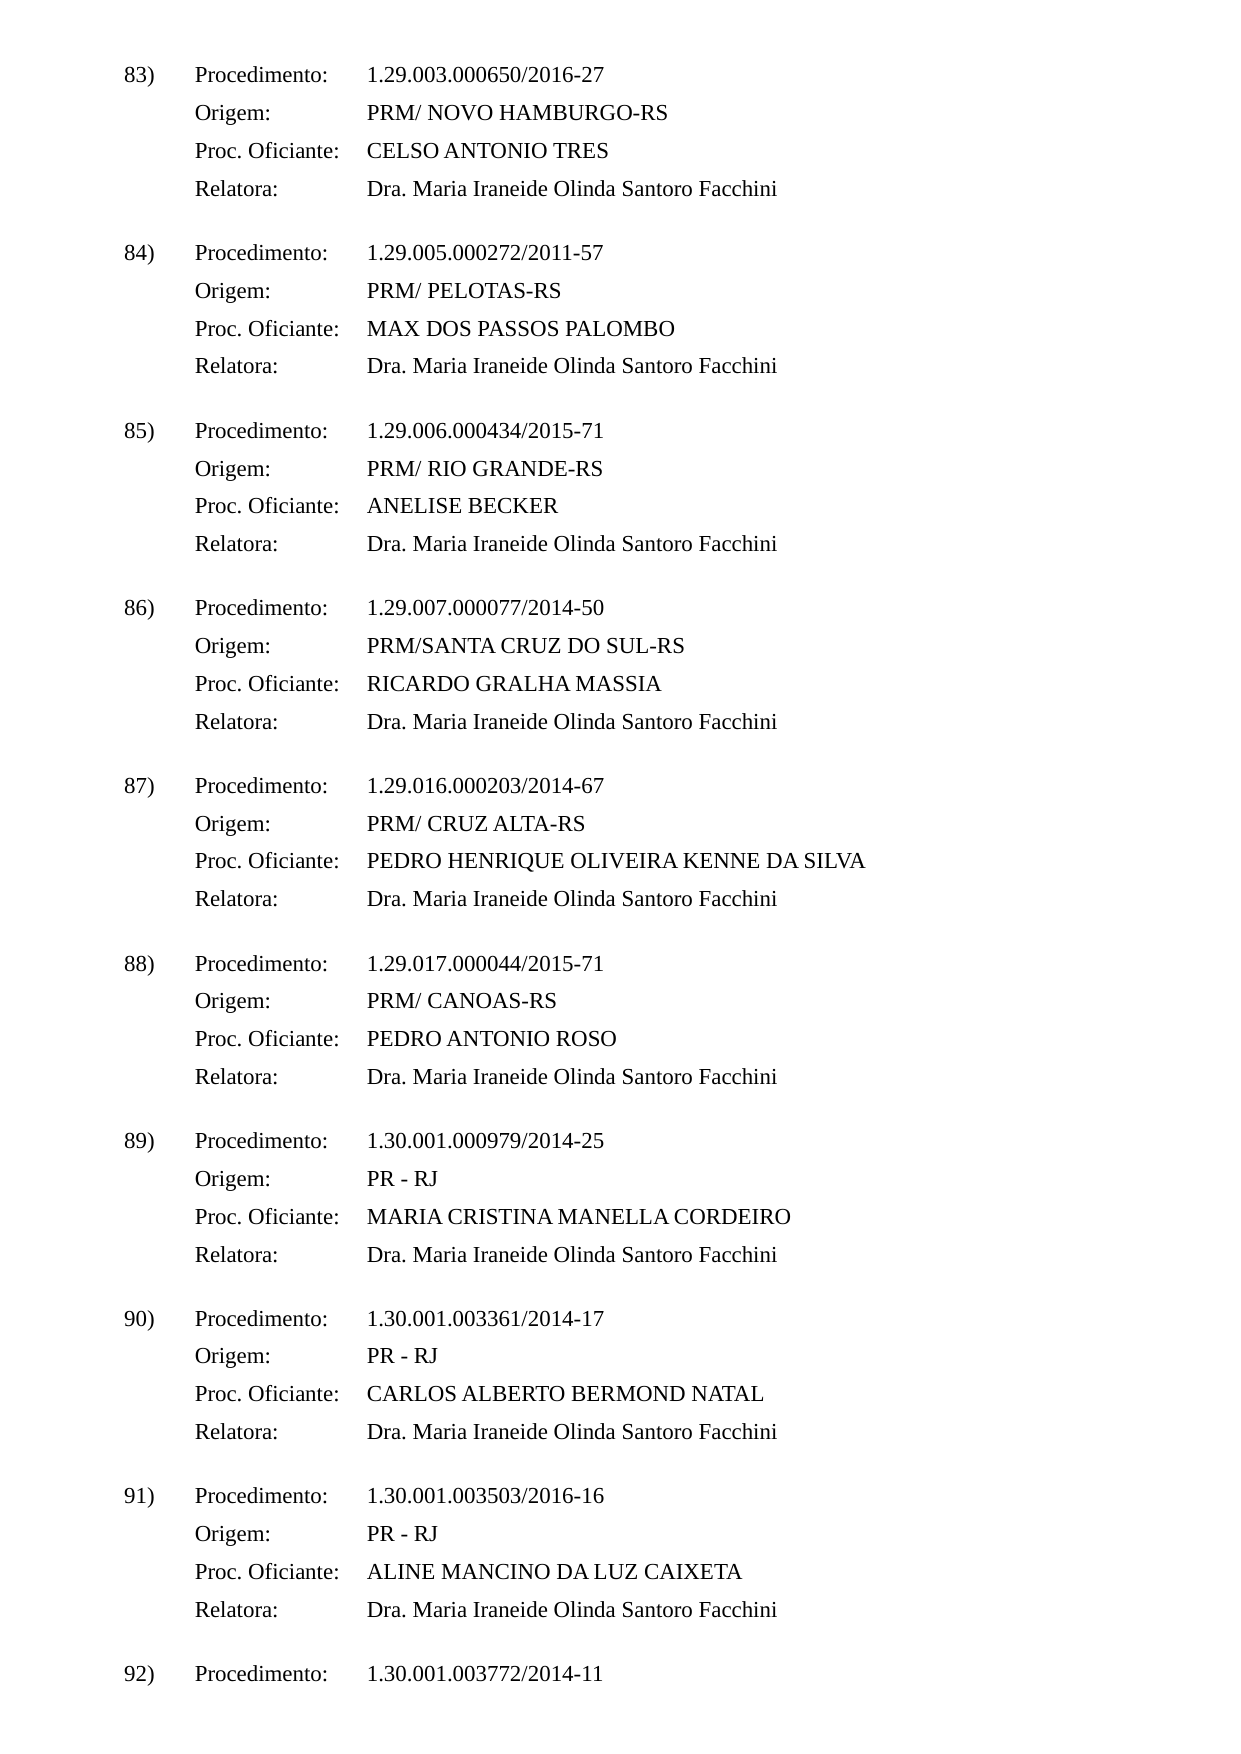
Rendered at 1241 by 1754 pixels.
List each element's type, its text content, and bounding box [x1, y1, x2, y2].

table_header 83) [118, 56, 189, 94]
table_cell MARIA CRISTINA MANELLA CORDEIRO [361, 1197, 1122, 1235]
table_cell [118, 1197, 189, 1235]
table_header Procedimento: [189, 944, 361, 982]
table_header 90) [118, 1299, 189, 1337]
table_cell Origem: [189, 626, 361, 664]
table_cell Proc. Oficiante: [189, 1020, 361, 1057]
table_cell CARLOS ALBERTO BERMOND NATAL [361, 1375, 1122, 1412]
table_header Procedimento: [189, 56, 361, 94]
table_cell [118, 1235, 189, 1273]
table_cell PRM/ CANOAS-RS [361, 982, 1122, 1019]
table_cell Dra. Maria Iraneide Olinda Santoro Facchini [361, 1413, 1122, 1450]
table_cell Proc. Oficiante: [189, 1552, 361, 1590]
table_cell [118, 271, 189, 309]
table_cell Relatora: [189, 1057, 361, 1095]
table_cell [118, 664, 189, 702]
table_header Procedimento: [189, 234, 361, 271]
table_cell [118, 1552, 189, 1590]
table_header 88) [118, 944, 189, 982]
table_cell Proc. Oficiante: [189, 842, 361, 880]
table_header 92) [118, 1654, 189, 1692]
table_cell [118, 1515, 189, 1552]
table_cell Relatora: [189, 1590, 361, 1628]
table_header 1.30.001.003503/2016-16 [361, 1477, 1122, 1514]
table_cell Origem: [189, 1337, 361, 1375]
table_cell Origem: [189, 271, 361, 309]
table_cell PR - RJ [361, 1159, 1122, 1197]
table_cell Relatora: [189, 525, 361, 562]
table_cell ALINE MANCINO DA LUZ CAIXETA [361, 1552, 1122, 1590]
table_cell [118, 525, 189, 562]
table_cell PRM/ CRUZ ALTA-RS [361, 804, 1122, 842]
table_header 91) [118, 1477, 189, 1514]
table_cell Dra. Maria Iraneide Olinda Santoro Facchini [361, 347, 1122, 385]
table_cell MAX DOS PASSOS PALOMBO [361, 309, 1122, 347]
table_cell Proc. Oficiante: [189, 487, 361, 524]
table_cell PRM/SANTA CRUZ DO SUL-RS [361, 626, 1122, 664]
table_cell Relatora: [189, 169, 361, 207]
table_cell Proc. Oficiante: [189, 309, 361, 347]
table_cell Relatora: [189, 702, 361, 740]
table_header 1.29.017.000044/2015-71 [361, 944, 1122, 982]
table_cell [118, 982, 189, 1019]
table_cell [118, 131, 189, 169]
table_cell Origem: [189, 449, 361, 487]
table_header 1.30.001.000979/2014-25 [361, 1121, 1122, 1159]
table_header 1.29.016.000203/2014-67 [361, 766, 1122, 804]
table_cell Proc. Oficiante: [189, 664, 361, 702]
table_header Procedimento: [189, 1654, 361, 1692]
table_cell PRM/ RIO GRANDE-RS [361, 449, 1122, 487]
table_cell ANELISE BECKER [361, 487, 1122, 524]
table_cell [118, 626, 189, 664]
table_cell Dra. Maria Iraneide Olinda Santoro Facchini [361, 702, 1122, 740]
table_header 89) [118, 1121, 189, 1159]
table_cell PEDRO ANTONIO ROSO [361, 1020, 1122, 1057]
table_cell Origem: [189, 982, 361, 1019]
table_header 1.29.003.000650/2016-27 [361, 56, 1122, 94]
table_cell Proc. Oficiante: [189, 1375, 361, 1412]
table_cell Proc. Oficiante: [189, 1197, 361, 1235]
table_cell [118, 309, 189, 347]
table_cell [118, 1375, 189, 1412]
table_cell Proc. Oficiante: [189, 131, 361, 169]
table_cell [118, 1337, 189, 1375]
table_cell [118, 1020, 189, 1057]
table_cell Dra. Maria Iraneide Olinda Santoro Facchini [361, 1235, 1122, 1273]
table_cell Dra. Maria Iraneide Olinda Santoro Facchini [361, 169, 1122, 207]
table_cell Relatora: [189, 347, 361, 385]
table_header Procedimento: [189, 766, 361, 804]
table_header Procedimento: [189, 1121, 361, 1159]
table_cell Dra. Maria Iraneide Olinda Santoro Facchini [361, 1590, 1122, 1628]
table_cell Dra. Maria Iraneide Olinda Santoro Facchini [361, 880, 1122, 917]
table_cell PR - RJ [361, 1515, 1122, 1552]
table_cell Dra. Maria Iraneide Olinda Santoro Facchini [361, 1057, 1122, 1095]
table_cell Relatora: [189, 1413, 361, 1450]
table_cell [118, 702, 189, 740]
table_cell [118, 880, 189, 917]
table_header 84) [118, 234, 189, 271]
table_cell PEDRO HENRIQUE OLIVEIRA KENNE DA SILVA [361, 842, 1122, 880]
table_cell Origem: [189, 1159, 361, 1197]
table_cell Origem: [189, 804, 361, 842]
table_cell PR - RJ [361, 1337, 1122, 1375]
table_cell RICARDO GRALHA MASSIA [361, 664, 1122, 702]
table_cell [118, 1590, 189, 1628]
table_header 85) [118, 411, 189, 449]
table_cell CELSO ANTONIO TRES [361, 131, 1122, 169]
table_cell Relatora: [189, 1235, 361, 1273]
table_cell Origem: [189, 1515, 361, 1552]
table_cell [118, 169, 189, 207]
table_cell [118, 1413, 189, 1450]
table_cell Dra. Maria Iraneide Olinda Santoro Facchini [361, 525, 1122, 562]
table_cell Relatora: [189, 880, 361, 917]
table_cell [118, 804, 189, 842]
table_header 86) [118, 589, 189, 626]
table_header 1.30.001.003772/2014-11 [361, 1654, 1122, 1692]
table_header 1.29.007.000077/2014-50 [361, 589, 1122, 626]
table_header Procedimento: [189, 589, 361, 626]
table_cell [118, 842, 189, 880]
table_cell Origem: [189, 94, 361, 131]
table_cell [118, 1159, 189, 1197]
table_header Procedimento: [189, 411, 361, 449]
table_cell PRM/ NOVO HAMBURGO-RS [361, 94, 1122, 131]
table_header Procedimento: [189, 1477, 361, 1514]
table_header 1.29.006.000434/2015-71 [361, 411, 1122, 449]
table_header 1.30.001.003361/2014-17 [361, 1299, 1122, 1337]
table_cell [118, 347, 189, 385]
table_cell [118, 94, 189, 131]
table_header 1.29.005.000272/2011-57 [361, 234, 1122, 271]
table_cell PRM/ PELOTAS-RS [361, 271, 1122, 309]
table_header 87) [118, 766, 189, 804]
table_cell [118, 1057, 189, 1095]
table_cell [118, 449, 189, 487]
table_header Procedimento: [189, 1299, 361, 1337]
table_cell [118, 487, 189, 524]
